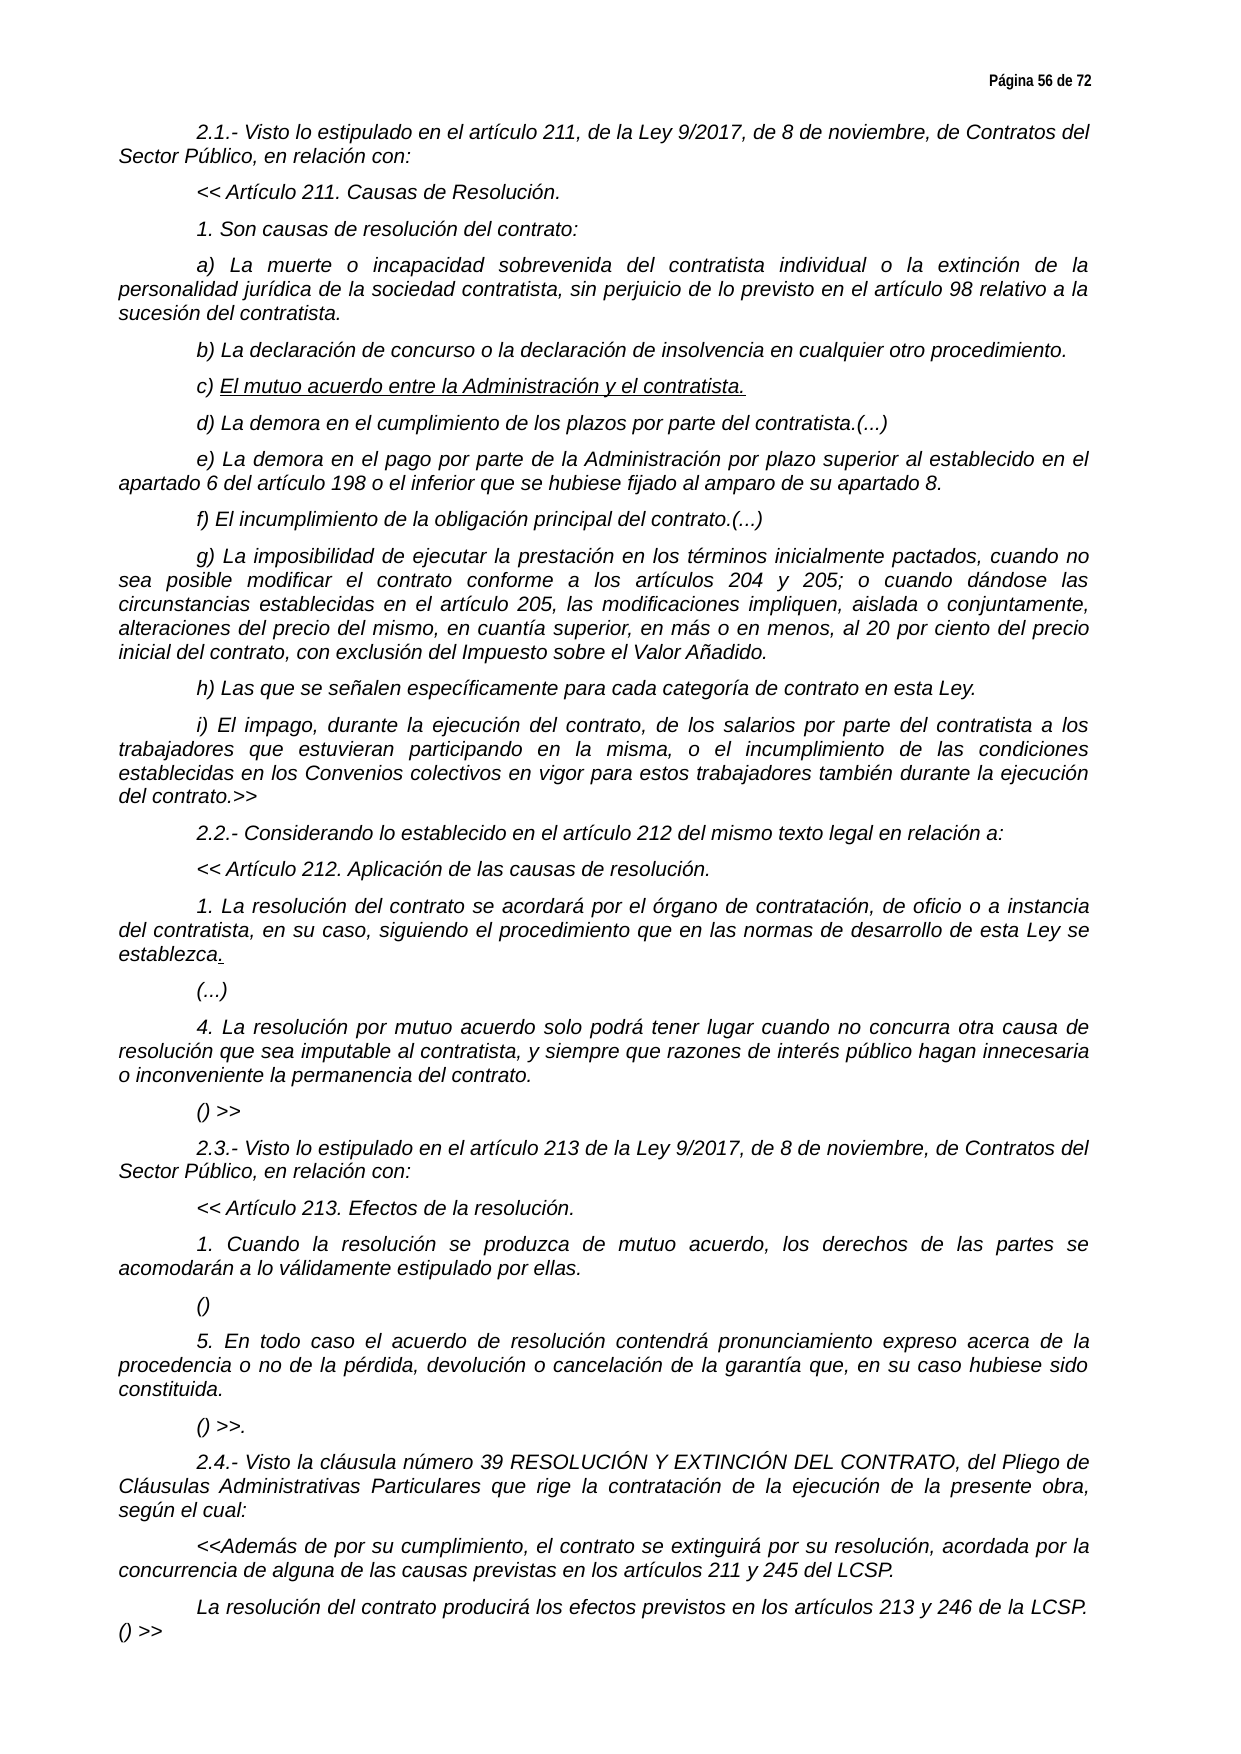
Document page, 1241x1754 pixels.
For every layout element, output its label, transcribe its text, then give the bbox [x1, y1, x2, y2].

text e) La demora en el pago por parte de la Administración por plazo superior al establecido en el apartado 6 del artículo 198 o el inferior que se hubiese fijado al amparo de su apartado 8. [118, 447, 1092, 495]
text 4. La resolución por mutuo acuerdo solo podrá tener lugar cuando no concurra otra causa de resolución que sea imputable al contratista, y siempre que razones de interés público hagan innecesaria o inconveniente la permanencia del contrato. [118, 1014, 1092, 1086]
text 5. En todo caso el acuerdo de resolución contendrá pronunciamiento expreso acerca de la procedencia o no de la pérdida, devolución o cancelación de la garantía que, en su caso hubiese sido constituida. [118, 1329, 1092, 1401]
text 1. Cuando la resolución se produzca de mutuo acuerdo, los derechos de las partes se acomodarán a lo válidamente estipulado por ellas. [118, 1232, 1092, 1280]
text i) El impago, durante la ejecución del contrato, de los salarios por parte del contratista a los trabajadores que estuvieran participando en la misma, o el incumplimiento de las condiciones establecidas en los Convenios colectivos en vigor para estos trabajadores también durante la ejecución del contrato.>> [118, 712, 1092, 808]
text << Artículo 211. Causas de Resolución. [118, 180, 1092, 204]
text (...) [118, 978, 1092, 1002]
text d) La demora en el cumplimiento de los plazos por parte del contratista.(...) [118, 410, 1092, 434]
text << Artículo 213. Efectos de la resolución. [118, 1196, 1092, 1220]
text 2.2.- Considerando lo establecido en el artículo 212 del mismo texto legal en relación a: [118, 821, 1092, 845]
text () >>. [118, 1413, 1092, 1437]
text b) La declaración de concurso o la declaración de insolvencia en cualquier otro procedimiento. [118, 337, 1092, 361]
text << Artículo 212. Aplicación de las causas de resolución. [118, 857, 1092, 881]
text 2.4.- Visto la cláusula número 39 RESOLUCIÓN Y EXTINCIÓN DEL CONTRATO, del Pliego de Cláusulas Administrativas Particulares que rige la contratación de la ejecución de la presente obra, según el cual: [118, 1450, 1092, 1522]
text 1. La resolución del contrato se acordará por el órgano de contratación, de oficio o a instancia del contratista, en su caso, siguiendo el procedimiento que en las normas de desarrollo de esta Ley se establezca. [118, 894, 1092, 966]
text () [118, 1293, 1092, 1317]
text 1. Son causas de resolución del contrato: [118, 217, 1092, 241]
text g) La imposibilidad de ejecutar la prestación en los términos inicialmente pactados, cuando no sea posible modificar el contrato conforme a los artículos 204 y 205; o cuando dándose las circunstancias establecidas en el artículo 205, las modificaciones impliquen, aislada o conjuntamente, alteraciones del precio del mismo, en cuantía superior, en más o en menos, al 20 por ciento del precio inicial del contrato, con exclusión del Impuesto sobre el Valor Añadido. [118, 544, 1092, 663]
text f) El incumplimiento de la obligación principal del contrato.(...) [118, 507, 1092, 531]
text <<Además de por su cumplimiento, el contrato se extinguirá por su resolución, acordada por la concurrencia de alguna de las causas previstas en los artículos 211 y 245 del LCSP. [118, 1534, 1092, 1582]
text a) La muerte o incapacidad sobrevenida del contratista individual o la extinción de la personalidad jurídica de la sociedad contratista, sin perjuicio de lo previsto en el artículo 98 relativo a la sucesión del contratista. [118, 253, 1092, 325]
text h) Las que se señalen específicamente para cada categoría de contrato en esta Ley. [118, 676, 1092, 700]
text 2.1.- Visto lo estipulado en el artículo 211, de la Ley 9/2017, de 8 de noviembre, de Contratos del Sector Público, en relación con: [118, 120, 1092, 168]
text 2.3.- Visto lo estipulado en el artículo 213 de la Ley 9/2017, de 8 de noviembre, de Contratos del Sector Público, en relación con: [118, 1135, 1092, 1183]
text c) El mutuo acuerdo entre la Administración y el contratista. [118, 374, 1092, 398]
text () >> [118, 1099, 1092, 1123]
text La resolución del contrato producirá los efectos previstos en los artículos 213 y 246 de la LCSP.() >> [118, 1595, 1092, 1643]
